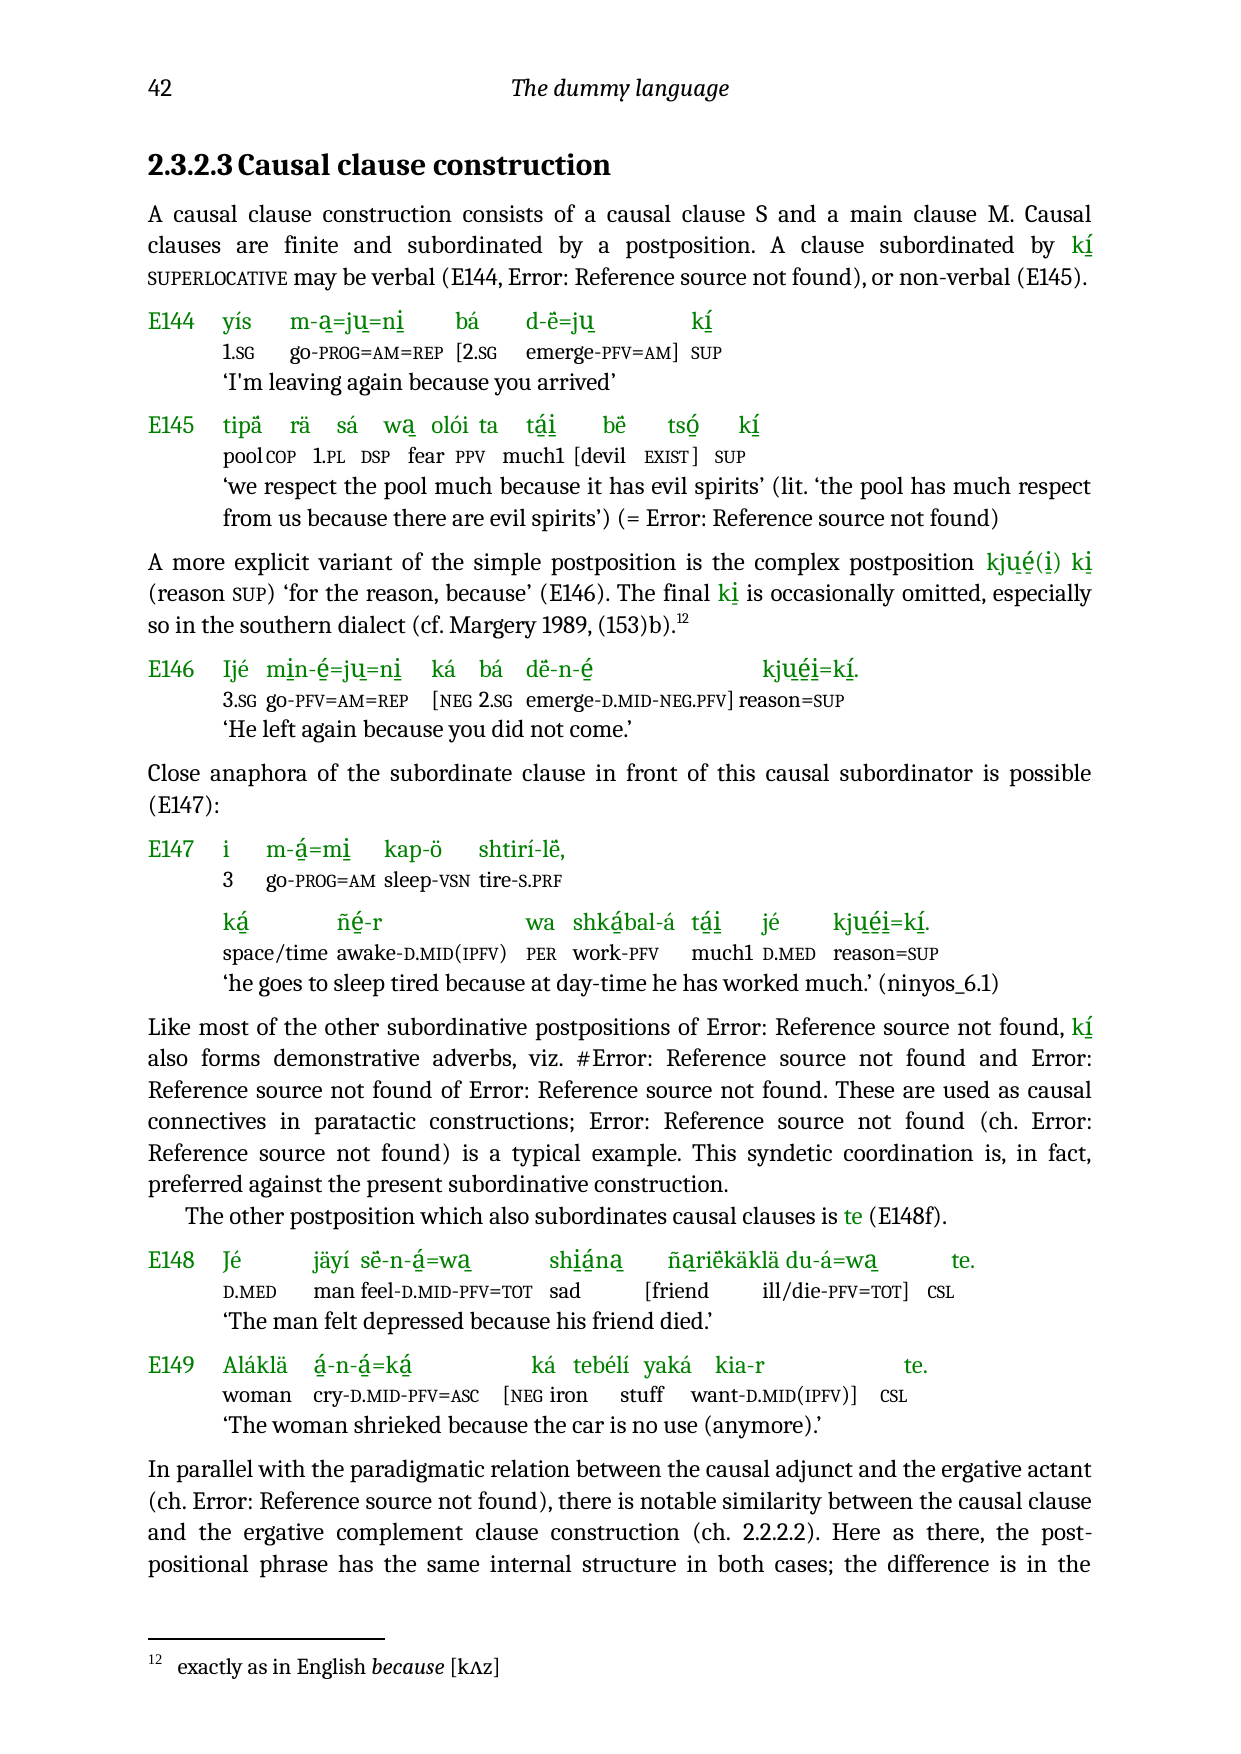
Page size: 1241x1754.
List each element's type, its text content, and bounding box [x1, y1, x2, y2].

text woman cry-d.mid-pfv=asc [neg iron stuff want-d.mid(ipfv)] csl [223, 1382, 1092, 1408]
text In parallel with the paradigmatic relation between the causal adjunct and the ergative actant (ch. Error: Reference source not found), there is notable similarity between the causal clause and the ergative complement clause construction (ch. 2.2.2.2). Here as there, the post­positional phrase has the same internal structure in both cases; the difference is in the [148, 1455, 1092, 1579]
list Aláklä á̱-n-á̱=ká̱ ká tebélí yaká kia-r te. [148, 1351, 1092, 1379]
text 1.sg go-prog=am=rep [2.sg emerge-pfv=am] sup [223, 338, 1092, 365]
list yís m-a̱=ju̱=ni̱ bá d-ë́=ju̱ kí̱ [148, 307, 1092, 336]
text space/time awake-d.mid(ipfv) per work-pfv much1 d.med reason=sup [223, 939, 1092, 966]
text ‘we respect the pool much because it has evil spirits’ (lit. ‘the pool has much respect from us because there are evil spirits’) (= Error: Reference source not found) [223, 472, 1092, 532]
text pool cop 1.pl dsp fear ppv much1 [devil exist ] sup [223, 443, 1092, 469]
text d.med man feel-d.mid-pfv=tot sad [friend ill/die-pfv=tot] csl [223, 1278, 1092, 1304]
text ‘I'm leaving again because you arrived’ [223, 367, 1092, 396]
subtitle Causal clause construction [148, 148, 1092, 184]
text 3.sg go-pfv=am=rep [neg 2.sg emerge-d.mid-neg.pfv] reason=sup [223, 686, 1092, 713]
text Close anaphora of the subordinate clause in front of this causal subordinator is possible (E147): [148, 759, 1092, 820]
text A causal clause construction consists of a causal clause S and a main clause M. Causal clauses are finite and subordinated by a postposition. A clause subordinated by kí̱ superlocative may be verbal (E144, Error: Reference source not found), or non-verbal (E145). [148, 200, 1092, 292]
list i m-á̱=mi̱ kap-ö shtirí-lë́, [148, 835, 1092, 864]
text ‘The man felt depressed because his friend died.’ [223, 1307, 1092, 1335]
list tipä́ rä sá wa̱ olói ta tá̱i̱ bë́ tsó̱ kí̱ [148, 411, 1092, 440]
list Ijé mi̱n-é̱=ju̱=ni̱ ká bá dë́-n-é̱ kju̱é̱i̱=kí̱. [148, 655, 1092, 683]
text exactly as in English because [kʌz] [148, 1651, 1092, 1680]
text ‘The woman shrieked because the car is no use (anymore).’ [223, 1411, 1092, 1440]
text A more explicit variant of the simple postposition is the complex postposition kju̠é̠(i̠) ki̠ (reason sup) ‘for the reason, because’ (E146). The final ki̠ is occasionally omitted, especially so in the southern dialect (cf. Margery 1989, (153)b). [148, 548, 1092, 639]
text 3 go-prog=am sleep-vsn tire-s.prf [223, 867, 1092, 893]
text Like most of the other subordinative postpositions of Error: Reference source not found, kí̱ also forms demonstrative adverbs, viz. #Error: Reference source not found and Error: Reference source not found of Error: Reference source not found. These are used as causal connectives in paratactic constructions; Error: Reference source not found (ch. Error: Reference source not found) is a typical example. This syndetic coordination is, in fact, preferred against the present subordinative construction. [148, 1013, 1092, 1199]
text ká̱ ñé̱-r wa shká̱bal-á tá̱i̱ jé kju̱é̱i̱=kí̱. [223, 908, 1092, 937]
list Jé jäyí së́-n-á̱=wa̱ shi̱á̱na̱ ña̱rië́käklä du-á=wa̱ te. [148, 1246, 1092, 1275]
text ‘he goes to sleep tired because at day-time he has worked much.’ (ninyos_6.1) [223, 968, 1092, 997]
text The other postposition which also subordinates causal clauses is te (E148f). [148, 1202, 1092, 1231]
text ‘He left again because you did not come.’ [223, 715, 1092, 744]
